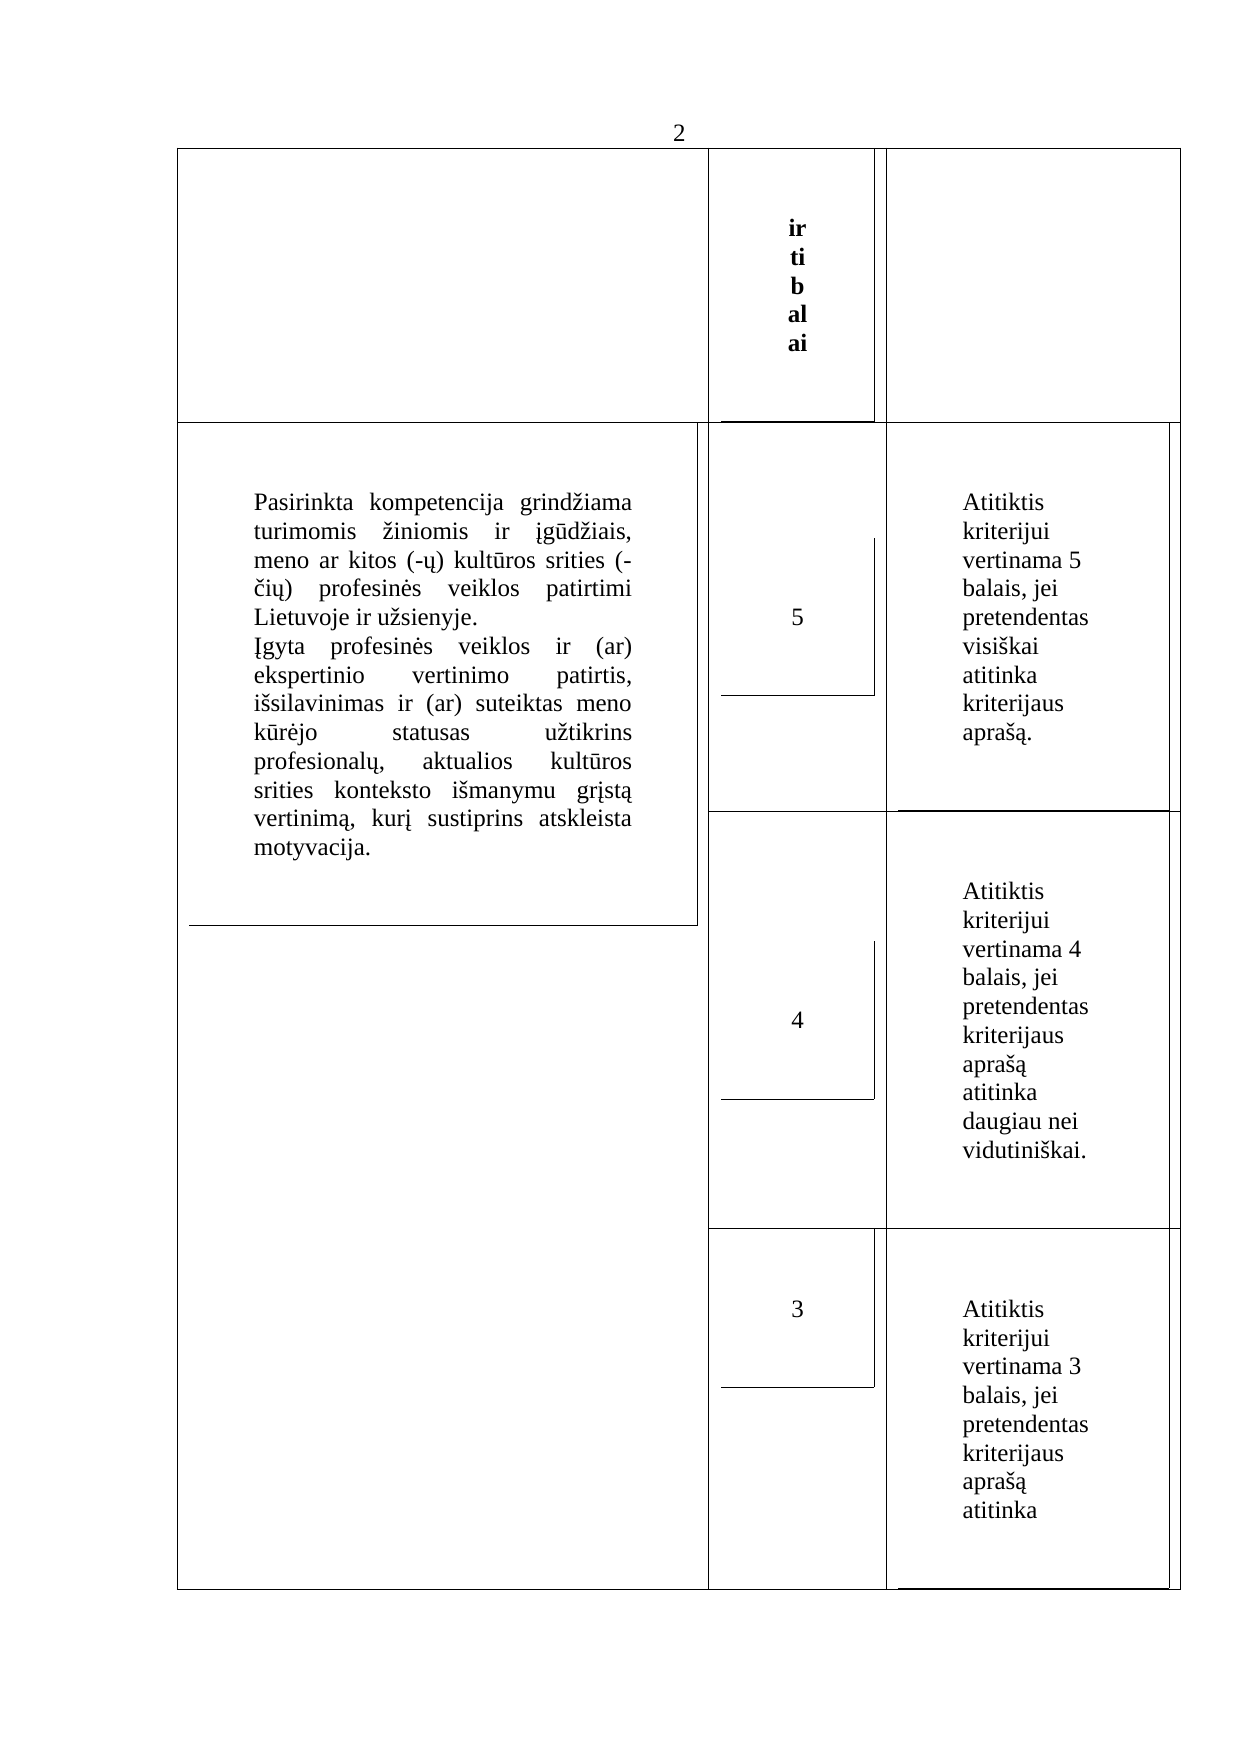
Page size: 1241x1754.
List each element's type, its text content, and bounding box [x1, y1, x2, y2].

table_cell 5 [709, 423, 886, 811]
table_cell [1170, 1229, 1180, 1588]
table_header irti balai [709, 149, 874, 422]
table_cell Atitiktis kriterijui vertinama 4 balais, jei pretendentas kriterijaus aprašą atitinka daugiau nei vidutiniškai. [887, 812, 1169, 1228]
table_cell 4 [709, 812, 886, 1228]
table_cell Pasirinkta kompetencija grindžiama turimomis žiniomis ir įgūdžiais, meno ar kitos (-ų) kultūros srities (-čių) profesinės veiklos patirtimi Lietuvoje ir užsienyje. Įgyta profesinės veiklos ir (ar) ekspertinio vertinimo patirtis, išsilavinimas ir (ar) suteiktas meno kūrėjo statusas užtikrins profesionalų, aktualios kultūros srities konteksto išmanymu grįstą vertinimą, kurį sustiprins atskleista motyvacija. [178, 423, 708, 1588]
table_cell [1170, 812, 1180, 1228]
table_cell Atitiktis kriterijui vertinama 5 balais, jei pretendentas visiškai atitinka kriterijaus aprašą. [887, 423, 1169, 811]
table_header [875, 149, 886, 422]
table_cell [1170, 423, 1180, 811]
table_cell Atitiktis kriterijui vertinama 3 balais, jei pretendentas kriterijaus aprašą atitinka [887, 1229, 1169, 1588]
table_header [887, 149, 1180, 422]
table_header [178, 149, 708, 422]
table_cell 3 [709, 1229, 886, 1588]
